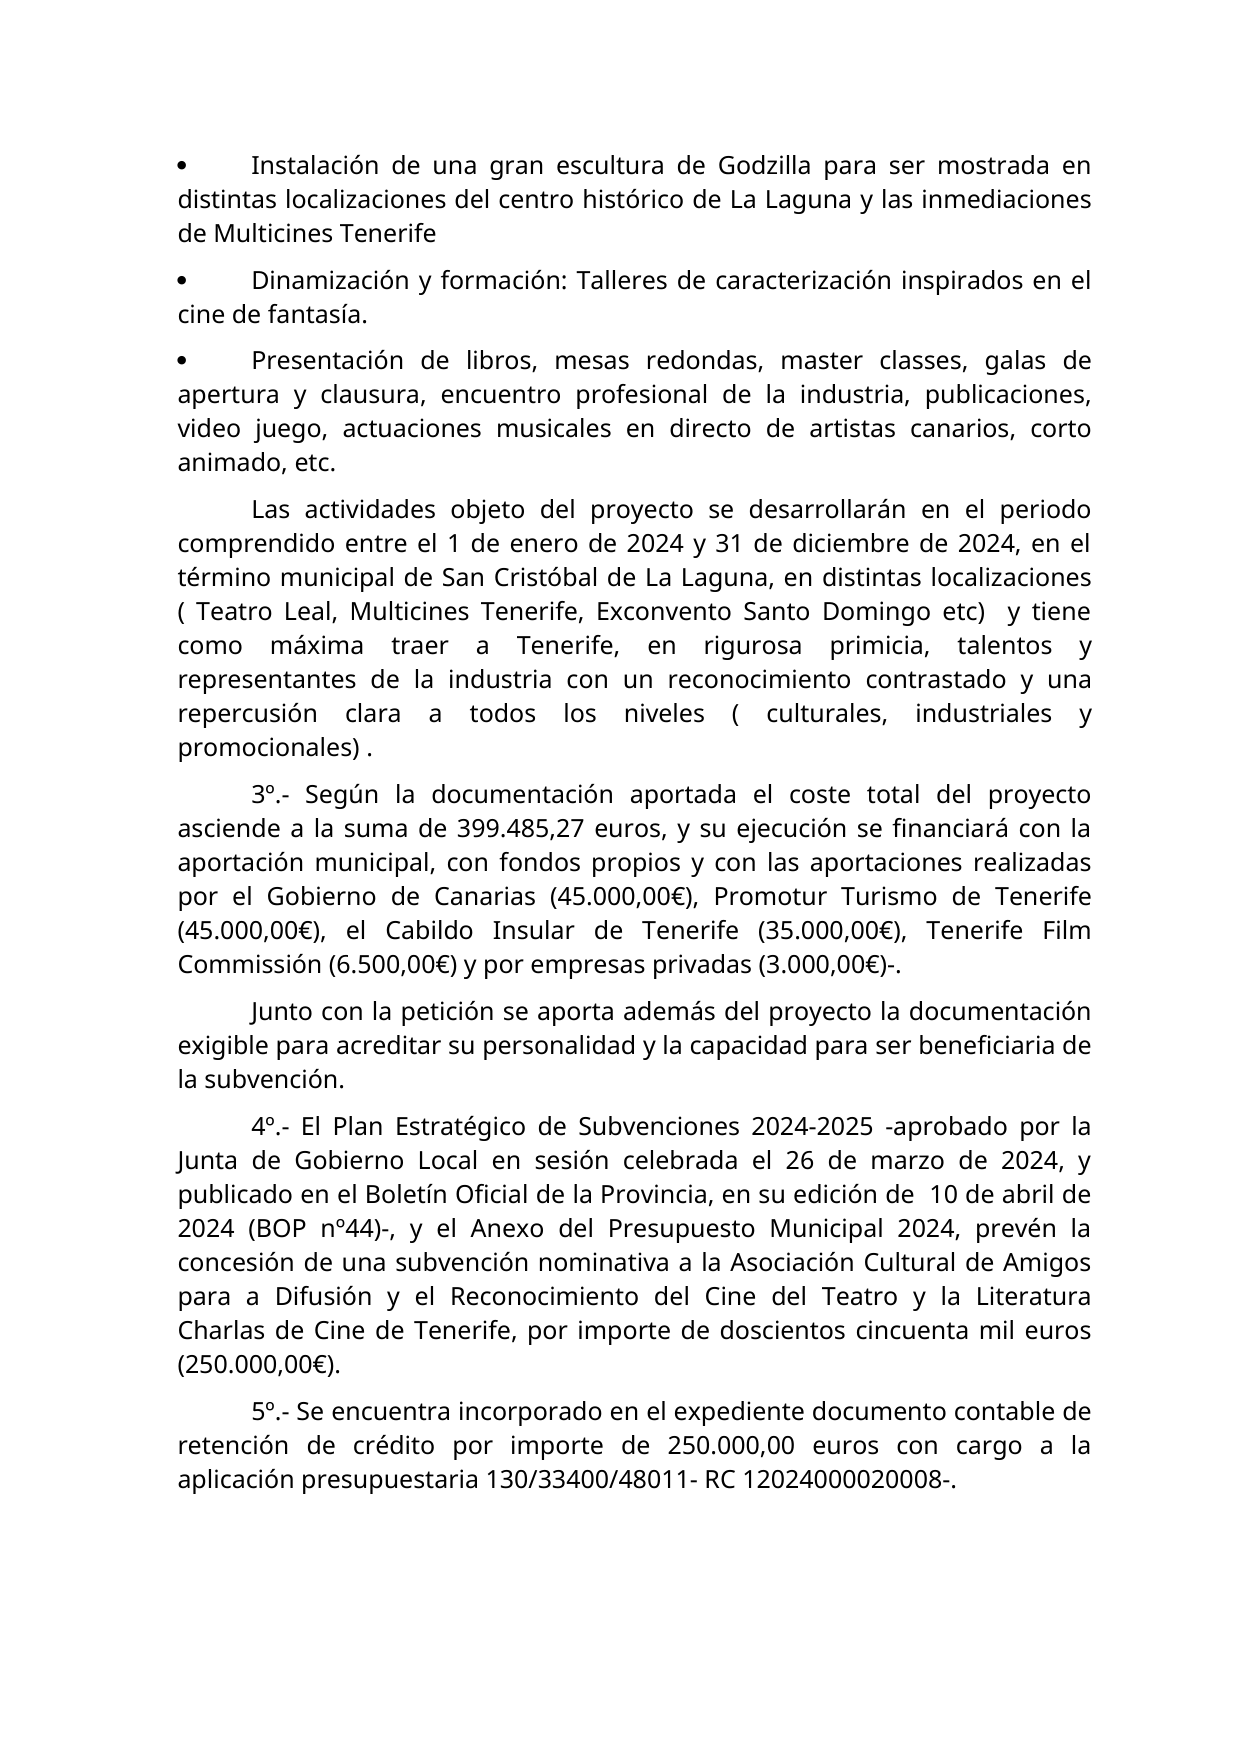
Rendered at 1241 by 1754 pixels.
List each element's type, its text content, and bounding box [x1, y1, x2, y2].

text Las actividades objeto del proyecto se desarrollarán en el periodo comprendido entre el 1 de enero de 2024 y 31 de diciembre de 2024, en el término municipal de San Cristóbal de La Laguna, en distintas localizaciones ( Teatro Leal, Multicines Tenerife, Exconvento Santo Domingo etc) y tiene como máxima traer a Tenerife, en rigurosa primicia, talentos y representantes de la industria con un reconocimiento contrastado y una repercusión clara a todos los niveles ( culturales, industriales y promocionales) . [177, 492, 1093, 764]
list Presentación de libros, mesas redondas, master classes, galas de apertura y clausura, encuentro profesional de la industria, publicaciones, video juego, actuaciones musicales en directo de artistas canarios, corto animado, etc. [177, 343, 1093, 479]
text Junto con la petición se aporta además del proyecto la documentación exigible para acreditar su personalidad y la capacidad para ser beneficiaria de la subvención. [177, 993, 1093, 1096]
text 5º.- Se encuentra incorporado en el expediente documento contable de retención de crédito por importe de 250.000,00 euros con cargo a la aplicación presupuestaria 130/33400/48011- RC 12024000020008-. [177, 1393, 1093, 1495]
text 4º.- El Plan Estratégico de Subvenciones 2024-2025 -aprobado por la Junta de Gobierno Local en sesión celebrada el 26 de marzo de 2024, y publicado en el Boletín Oficial de la Provincia, en su edición de 10 de abril de 2024 (BOP nº44)-, y el Anexo del Presupuesto Municipal 2024, prevén la concesión de una subvención nominativa a la Asociación Cultural de Amigos para a Difusión y el Reconocimiento del Cine del Teatro y la Literatura Charlas de Cine de Tenerife, por importe de doscientos cincuenta mil euros (250.000,00€). [177, 1108, 1093, 1381]
list Dinamización y formación: Talleres de caracterización inspirados en el cine de fantasía. [177, 262, 1093, 330]
list Instalación de una gran escultura de Godzilla para ser mostrada en distintas localizaciones del centro histórico de La Laguna y las inmediaciones de Multicines Tenerife [177, 148, 1093, 250]
text 3º.- Según la documentación aportada el coste total del proyecto asciende a la suma de 399.485,27 euros, y su ejecución se financiará con la aportación municipal, con fondos propios y con las aportaciones realizadas por el Gobierno de Canarias (45.000,00€), Promotur Turismo de Tenerife (45.000,00€), el Cabildo Insular de Tenerife (35.000,00€), Tenerife Film Commissión (6.500,00€) y por empresas privadas (3.000,00€)-. [177, 777, 1093, 981]
